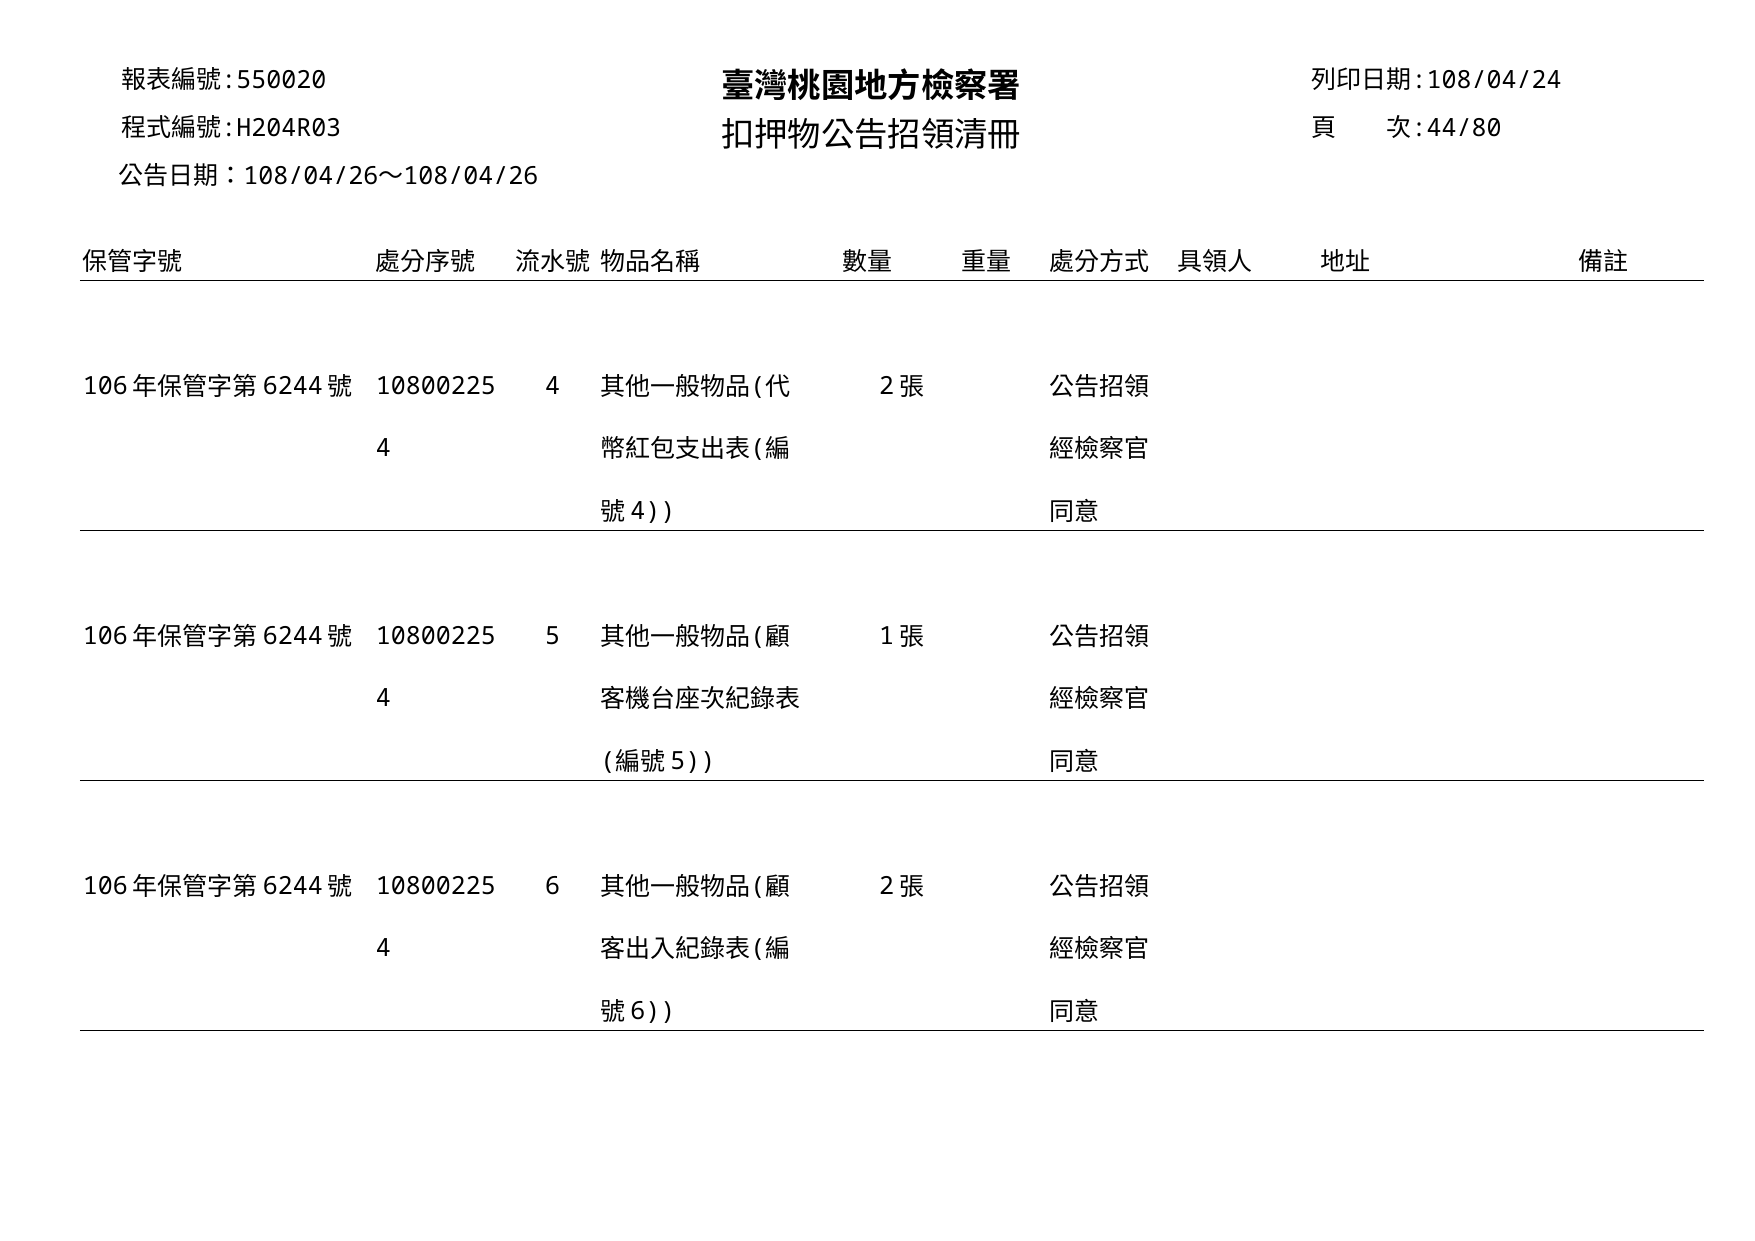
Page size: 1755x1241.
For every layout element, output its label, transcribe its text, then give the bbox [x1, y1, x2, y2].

table_cell 1張 [808, 531, 927, 780]
table_cell 公告招領經檢察官同意 [1046, 281, 1175, 530]
table_cell [1575, 531, 1704, 780]
table_header 重量 [927, 218, 1046, 280]
table_cell 106年保管字第6244號 [80, 531, 373, 780]
table_cell 108002254 [373, 781, 507, 1030]
table_header 數量 [808, 218, 927, 280]
table_header 處分序號 [373, 218, 507, 280]
table_cell [927, 781, 1046, 1030]
table_header 流水號 [507, 218, 597, 280]
table_cell [1317, 281, 1575, 530]
table_header 備註 [1575, 218, 1704, 280]
table_cell 5 [507, 531, 597, 780]
table_cell [1317, 781, 1575, 1030]
table_cell 其他一般物品(顧客出入紀錄表(編號6)) [597, 781, 807, 1030]
table_cell [1575, 281, 1704, 530]
table_cell 108002254 [373, 531, 507, 780]
table_header 保管字號 [80, 218, 373, 280]
table_cell 公告招領經檢察官同意 [1046, 531, 1175, 780]
table_cell 106年保管字第6244號 [80, 781, 373, 1030]
table_cell 6 [507, 781, 597, 1030]
table_cell 106年保管字第6244號 [80, 281, 373, 530]
table_cell 108002254 [373, 281, 507, 530]
table_cell [1575, 781, 1704, 1030]
table_header 處分方式 [1046, 218, 1175, 280]
table_cell [1175, 531, 1317, 780]
table_cell 2張 [808, 281, 927, 530]
table_cell 其他一般物品(顧客機台座次紀錄表(編號5)) [597, 531, 807, 780]
table_cell [927, 531, 1046, 780]
table_cell [1175, 281, 1317, 530]
table_cell [927, 281, 1046, 530]
table_cell [1175, 781, 1317, 1030]
table_cell 公告招領經檢察官同意 [1046, 781, 1175, 1030]
table_cell 2張 [808, 781, 927, 1030]
table_header 地址 [1317, 218, 1575, 280]
table_header 具領人 [1175, 218, 1317, 280]
table_cell [1317, 531, 1575, 780]
table_header 物品名稱 [597, 218, 807, 280]
table_cell 4 [507, 281, 597, 530]
table_cell 其他一般物品(代幣紅包支出表(編號4)) [597, 281, 807, 530]
